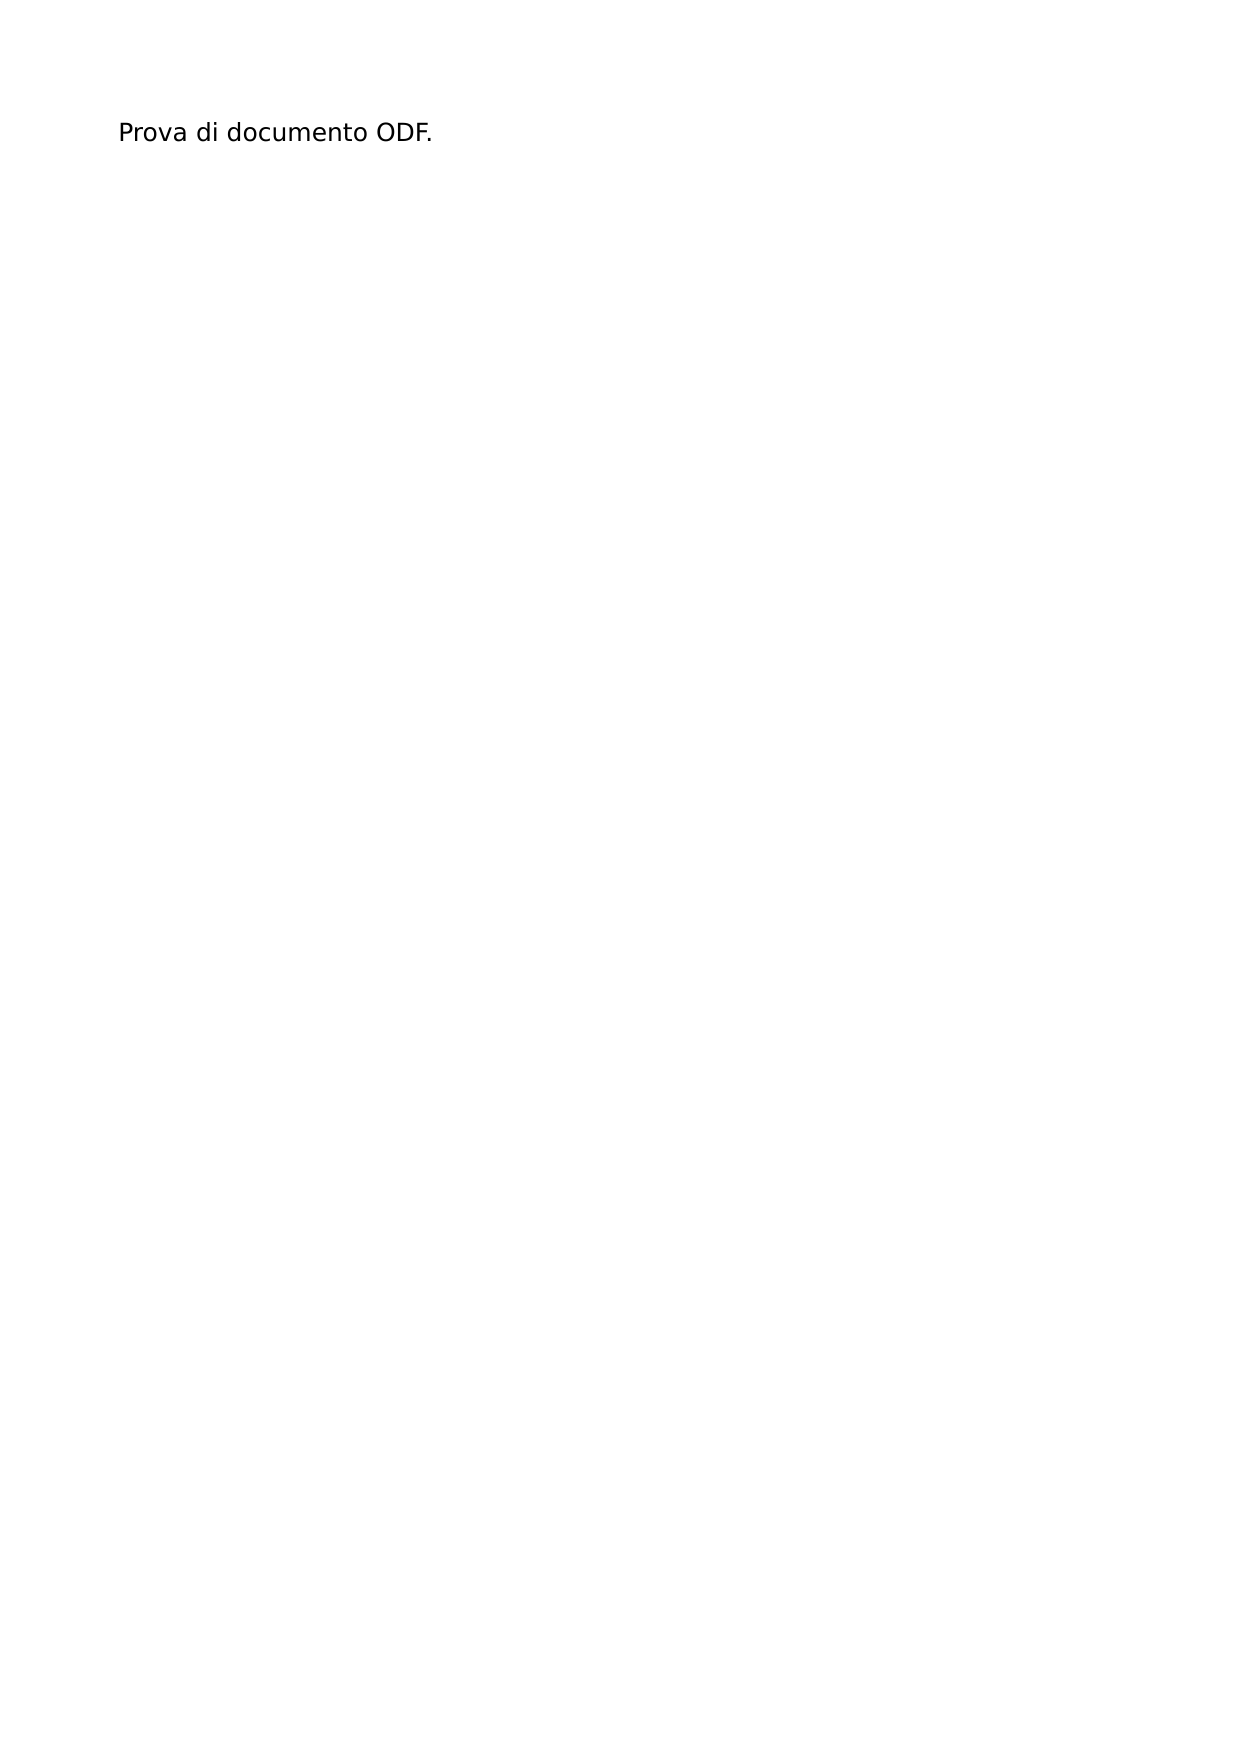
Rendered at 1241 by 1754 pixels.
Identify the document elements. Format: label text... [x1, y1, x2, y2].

text Prova di documento ODF. [118, 118, 1122, 147]
